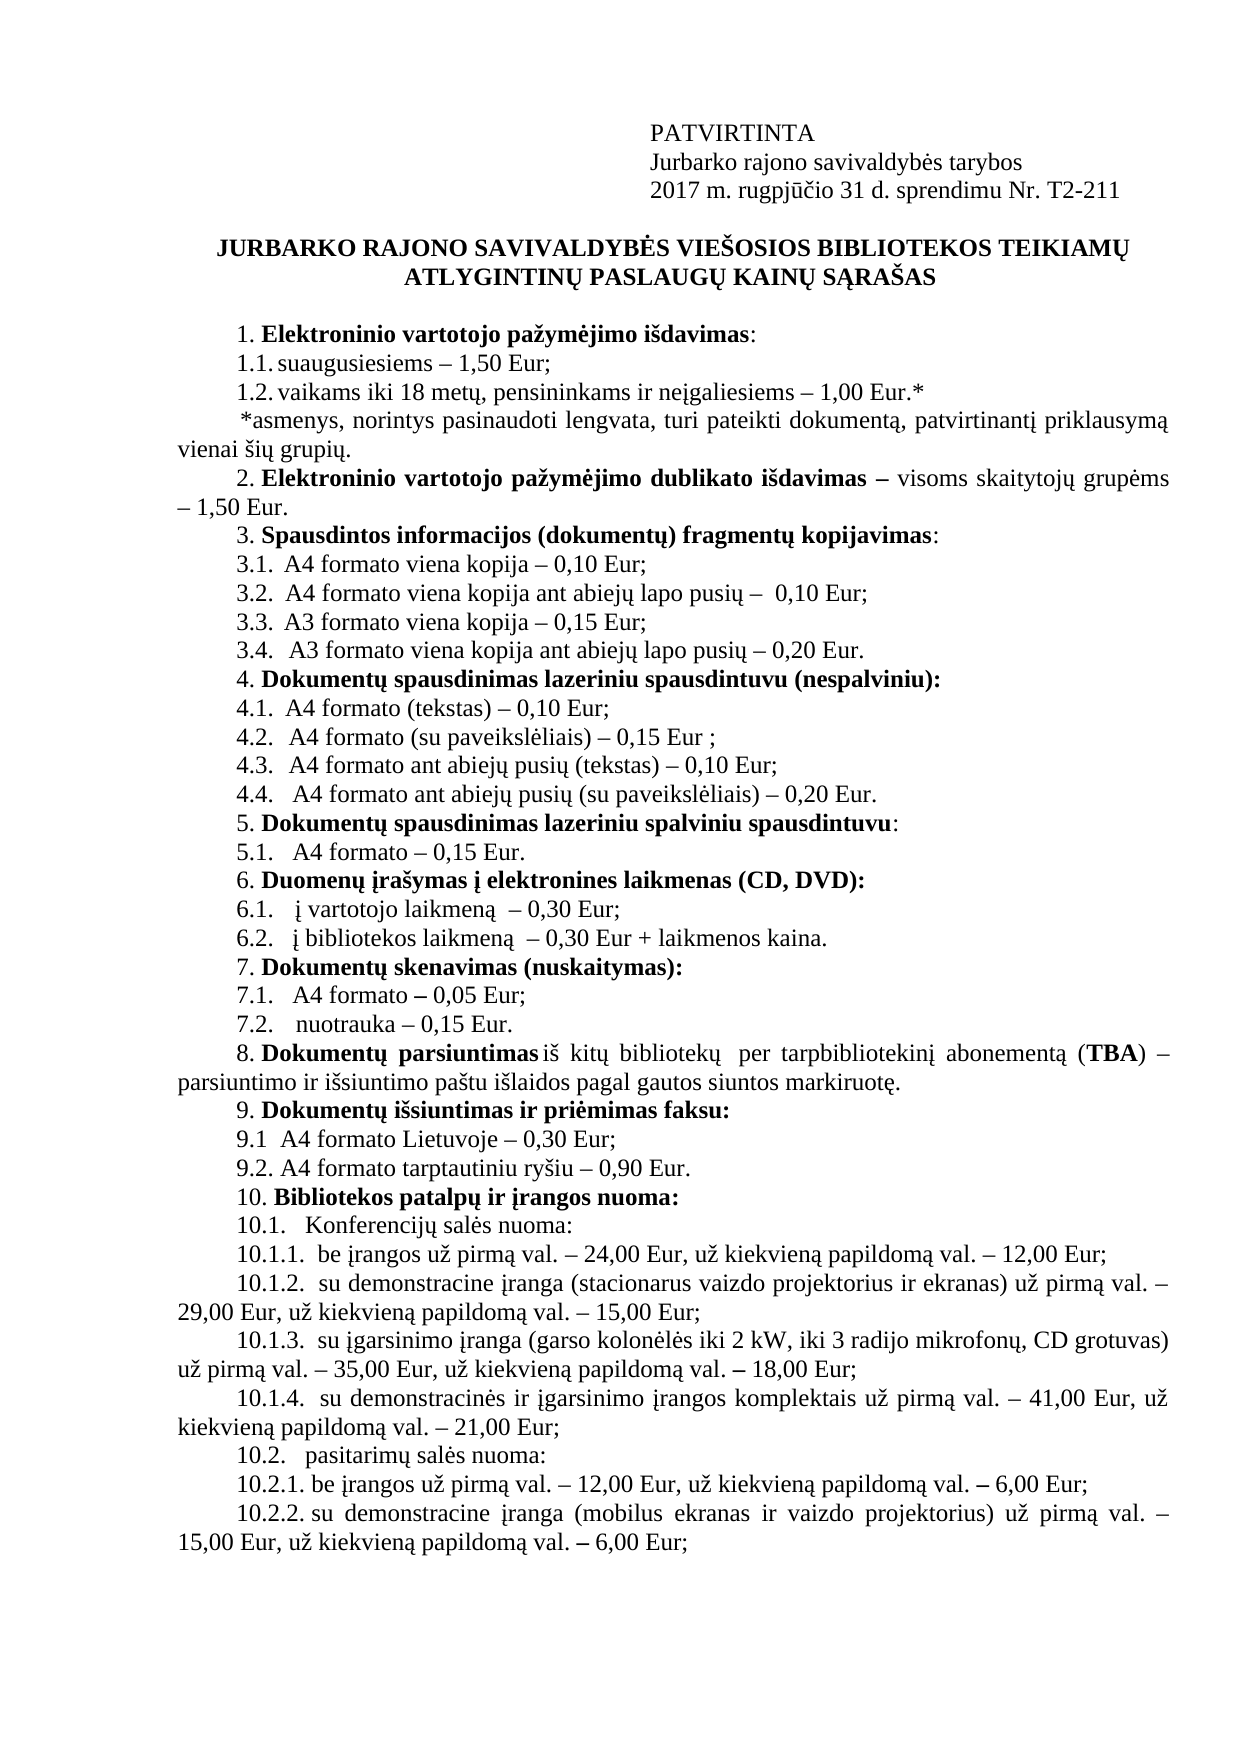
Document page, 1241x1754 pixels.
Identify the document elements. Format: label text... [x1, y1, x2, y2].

text 10.1. Konferencijų salės nuoma: [177, 1211, 1169, 1239]
text *asmenys, norintys pasinaudoti lengvata, turi pateikti dokumentą, patvirtinantį priklausymą vienai šių grupių. [177, 406, 1169, 463]
text 7.2. nuotrauka – 0,15 Eur. [177, 1009, 1169, 1038]
text 2. Elektroninio vartotojo pažymėjimo dublikato išdavimas – visoms skaitytojų grupėms – 1,50 Eur. [177, 463, 1169, 521]
text 3.2. A4 formato viena kopija ant abiejų lapo pusių – 0,10 Eur; [177, 578, 1169, 607]
text 6.1. į vartotojo laikmeną – 0,30 Eur; [177, 894, 1169, 923]
text 10.1.4. su demonstracinės ir įgarsinimo įrangos komplektais už pirmą val. – 41,00 Eur, už kiekvieną papildomą val. – 21,00 Eur; [177, 1383, 1169, 1441]
text 4. Dokumentų spausdinimas lazeriniu spausdintuvu (nespalviniu): [177, 664, 1169, 693]
text 3.1. A4 formato viena kopija – 0,10 Eur; [177, 549, 1169, 578]
text 2017 m. rugpjūčio 31 d. sprendimu Nr. T2-211 [650, 176, 1169, 204]
text 1.2. vaikams iki 18 metų, pensininkams ir neįgaliesiems – 1,00 Eur.* [177, 377, 1169, 406]
text 4.3. A4 formato ant abiejų pusių (tekstas) – 0,10 Eur; [177, 751, 1169, 779]
text 3.3. A3 formato viena kopija – 0,15 Eur; [177, 607, 1169, 636]
text 5. Dokumentų spausdinimas lazeriniu spalviniu spausdintuvu: [177, 808, 1169, 837]
text PATVIRTINTA [177, 118, 1169, 147]
text 10.2.2. su demonstracine įranga (mobilus ekranas ir vaizdo projektorius) už pirmą val. – 15,00 Eur, už kiekvieną papildomą val. – 6,00 Eur; [177, 1498, 1169, 1556]
text 8. Dokumentų parsiuntimas iš kitų bibliotekų per tarpbibliotekinį abonementą (TBA) – parsiuntimo ir išsiuntimo paštu išlaidos pagal gautos siuntos markiruotę. [177, 1038, 1169, 1096]
text 4.4. A4 formato ant abiejų pusių (su paveikslėliais) – 0,20 Eur. [177, 779, 1169, 808]
text 10.2.1. be įrangos už pirmą val. – 12,00 Eur, už kiekvieną papildomą val. – 6,00 Eur; [177, 1469, 1169, 1498]
text 4.2. A4 formato (su paveikslėliais) – 0,15 Eur ; [177, 722, 1169, 751]
text 10.1.1. be įrangos už pirmą val. – 24,00 Eur, už kiekvieną papildomą val. – 12,00 Eur; [177, 1239, 1169, 1268]
text 6.2. į bibliotekos laikmeną – 0,30 Eur + laikmenos kaina. [177, 923, 1169, 952]
text 3. Spausdintos informacijos (dokumentų) fragmentų kopijavimas: [177, 521, 1169, 549]
text 6. Duomenų įrašymas į elektronines laikmenas (CD, DVD): [177, 866, 1169, 894]
text 3.4. A3 formato viena kopija ant abiejų lapo pusių – 0,20 Eur. [177, 636, 1169, 664]
text 1. Elektroninio vartotojo pažymėjimo išdavimas: [177, 319, 1169, 348]
text JURBARKO RAJONO SAVIVALDYBĖS VIEŠOSIOS BIBLIOTEKOS TEIKIAMŲ ATLYGINTINŲ PASLAUGŲ KAINŲ SĄRAŠAS [177, 233, 1169, 291]
text 10. Bibliotekos patalpų ir įrangos nuoma: [177, 1182, 1169, 1211]
text 5.1. A4 formato – 0,15 Eur. [177, 837, 1169, 866]
text 9.1 A4 formato Lietuvoje – 0,30 Eur; [177, 1124, 1169, 1153]
text 7. Dokumentų skenavimas (nuskaitymas): [177, 952, 1169, 981]
text 9.2. A4 formato tarptautiniu ryšiu – 0,90 Eur. [177, 1153, 1169, 1182]
text 10.1.2. su demonstracine įranga (stacionarus vaizdo projektorius ir ekranas) už pirmą val. –29,00 Eur, už kiekvieną papildomą val. – 15,00 Eur; [177, 1268, 1169, 1326]
text 10.2. pasitarimų salės nuoma: [177, 1441, 1169, 1469]
text 10.1.3. su įgarsinimo įranga (garso kolonėlės iki 2 kW, iki 3 radijo mikrofonų, CD grotuvas) už pirmą val. – 35,00 Eur, už kiekvieną papildomą val. – 18,00 Eur; [177, 1326, 1169, 1383]
text 7.1. A4 formato – 0,05 Eur; [177, 981, 1169, 1009]
text 1.1. suaugusiesiems – 1,50 Eur; [177, 348, 1169, 377]
text Jurbarko rajono savivaldybės tarybos [650, 147, 1169, 176]
text 4.1. A4 formato (tekstas) – 0,10 Eur; [177, 693, 1169, 722]
text 9. Dokumentų išsiuntimas ir priėmimas faksu: [177, 1096, 1169, 1124]
